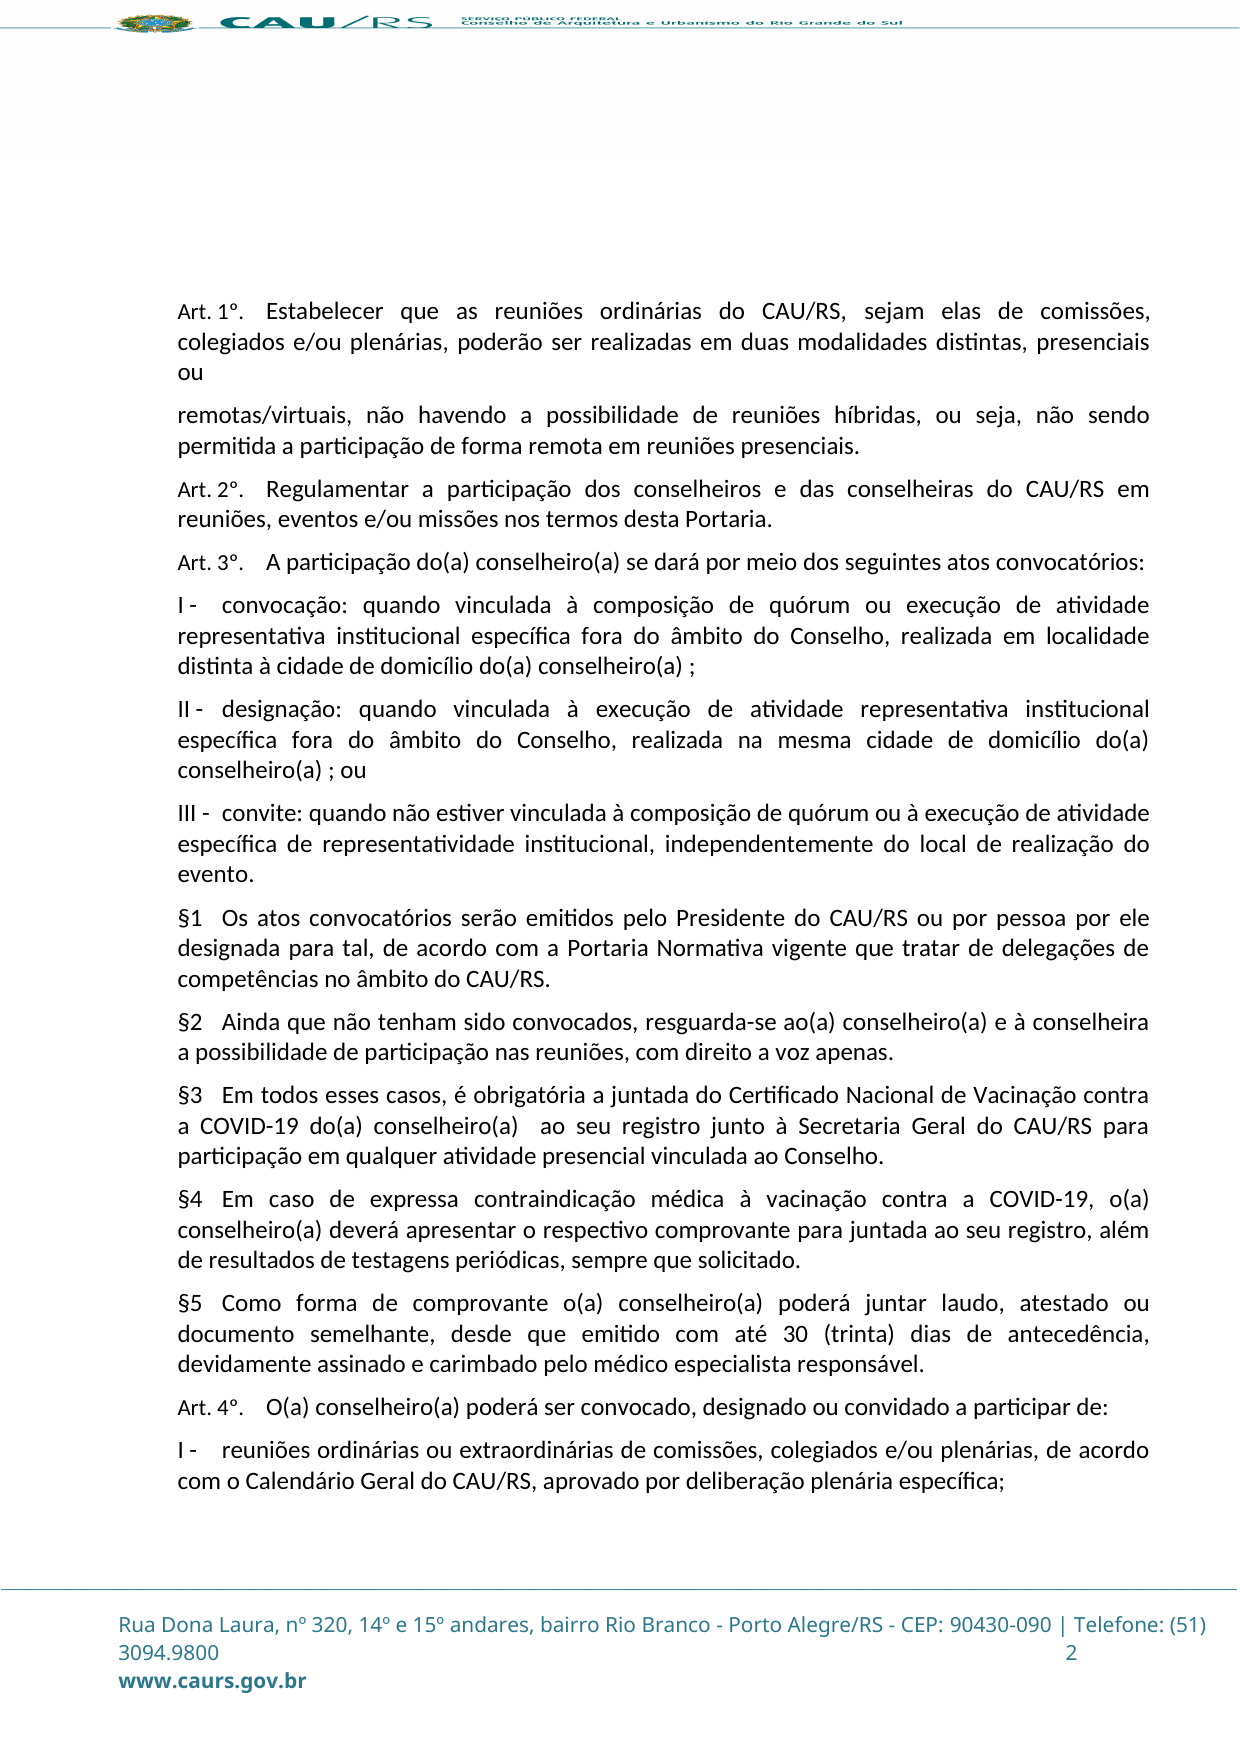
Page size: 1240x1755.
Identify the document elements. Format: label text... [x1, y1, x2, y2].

list A participação do(a) conselheiro(a) se dará por meio dos seguintes atos convocatórios: [177, 546, 1151, 577]
list O(a) conselheiro(a) poderá ser convocado, designado ou convidado a participar de: [177, 1391, 1151, 1422]
list Estabelecer que as reuniões ordinárias do CAU/RS, sejam elas de comissões, colegiados e/ou plenárias, poderão ser realizadas em duas modalidades distintas, presenciais ou [177, 295, 1151, 387]
list convocação: quando vinculada à composição de quórum ou execução de atividade representativa institucional específica fora do âmbito do Conselho, realizada em localidade distinta à cidade de domicílio do(a) conselheiro(a) ; [177, 589, 1151, 681]
list Ainda que não tenham sido convocados, resguarda-se ao(a) conselheiro(a) e à conselheira a possibilidade de participação nas reuniões, com direito a voz apenas. [177, 1006, 1151, 1067]
list remotas/virtuais, não havendo a possibilidade de reuniões híbridas, ou seja, não sendo permitida a participação de forma remota em reuniões presenciais. [177, 399, 1151, 460]
list Regulamentar a participação dos conselheiros e das conselheiras do CAU/RS em reuniões, eventos e/ou missões nos termos desta Portaria. [177, 473, 1151, 534]
list Como forma de comprovante o(a) conselheiro(a) poderá juntar laudo, atestado ou documento semelhante, desde que emitido com até 30 (trinta) dias de antecedência, devidamente assinado e carimbado pelo médico especialista responsável. [177, 1287, 1151, 1379]
list Os atos convocatórios serão emitidos pelo Presidente do CAU/RS ou por pessoa por ele designada para tal, de acordo com a Portaria Normativa vigente que tratar de delegações de competências no âmbito do CAU/RS. [177, 902, 1151, 993]
list convite: quando não estiver vinculada à composição de quórum ou à execução de atividade específica de representatividade institucional, independentemente do local de realização do evento. [177, 798, 1151, 889]
list Em caso de expressa contraindicação médica à vacinação contra a COVID-19, o(a) conselheiro(a) deverá apresentar o respectivo comprovante para juntada ao seu registro, além de resultados de testagens periódicas, sempre que solicitado. [177, 1183, 1151, 1275]
list Em todos esses casos, é obrigatória a juntada do Certificado Nacional de Vacinação contra a COVID-19 do(a) conselheiro(a) ao seu registro junto à Secretaria Geral do CAU/RS para participação em qualquer atividade presencial vinculada ao Conselho. [177, 1079, 1151, 1171]
list designação: quando vinculada à execução de atividade representativa institucional específica fora do âmbito do Conselho, realizada na mesma cidade de domicílio do(a) conselheiro(a) ; ou [177, 693, 1151, 785]
list reuniões ordinárias ou extraordinárias de comissões, colegiados e/ou plenárias, de acordo com o Calendário Geral do CAU/RS, aprovado por deliberação plenária específica; [177, 1434, 1151, 1496]
